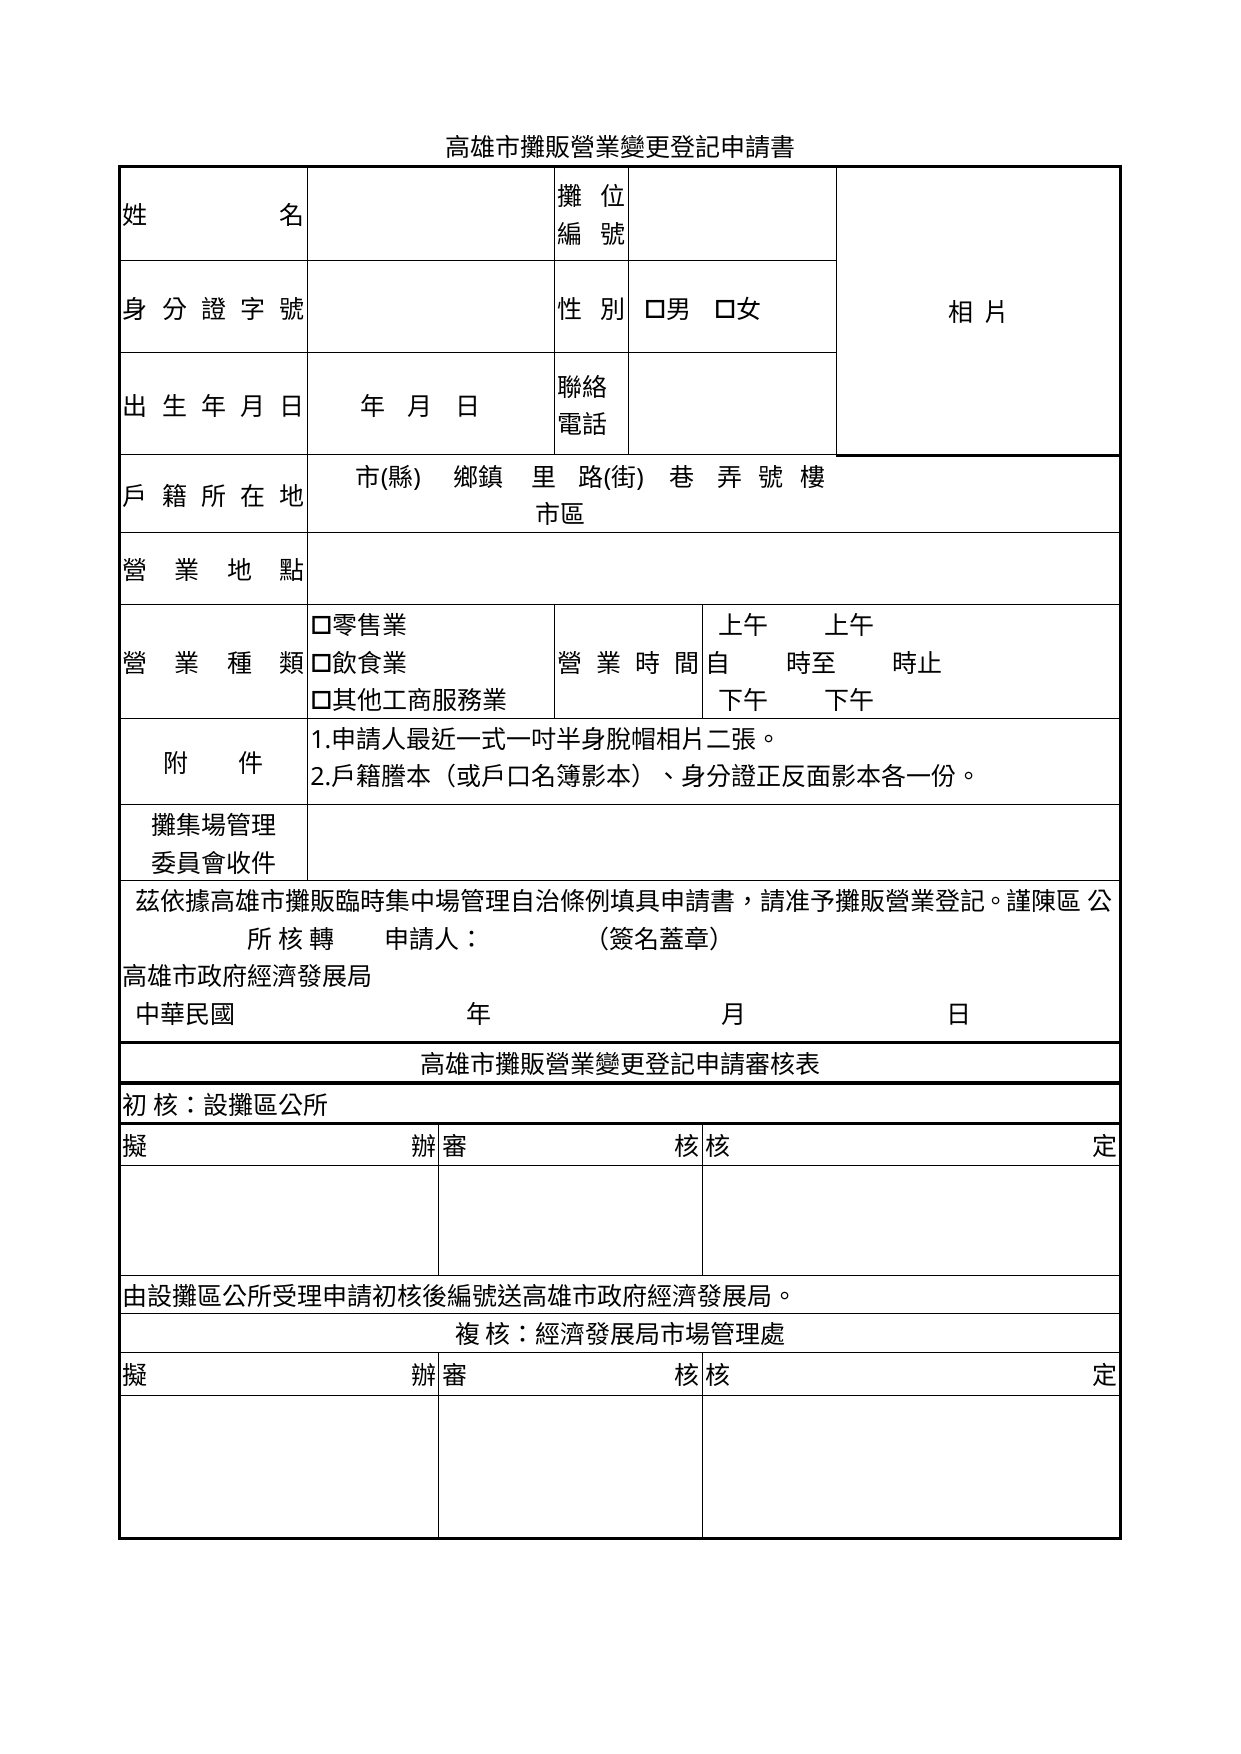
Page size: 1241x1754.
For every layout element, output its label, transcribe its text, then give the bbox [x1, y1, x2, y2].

table_cell 複 核：經濟發展局市場管理處 [121, 1314, 1119, 1352]
table_cell [121, 1166, 438, 1275]
table_cell 初 核：設攤區公所 [121, 1085, 1119, 1122]
table_cell 由設攤區公所受理申請初核後編號送高雄市政府經濟發展局。 [121, 1276, 1119, 1313]
table_cell 擬辦 [121, 1125, 438, 1165]
table_cell 1.申請人最近一式一吋半身脫帽相片二張。 2.戶籍謄本（或戶口名簿影本）、身分證正反面影本各一份。 [308, 719, 1119, 804]
table_cell 營業種類 [121, 605, 307, 718]
table_cell 聯絡電話 [555, 353, 628, 453]
table_cell 高雄市攤販營業變更登記申請審核表 [121, 1044, 1119, 1081]
table_cell 戶籍所在地 [121, 455, 307, 532]
table_header [629, 168, 836, 260]
table_cell 核定 [703, 1125, 1119, 1165]
table_cell 擬辦 [121, 1353, 438, 1394]
table_cell 附件 [121, 719, 307, 804]
table_cell 男 女 [629, 261, 836, 352]
subtitle 高雄市攤販營業變更登記申請書 [118, 127, 1122, 164]
table_header 攤位編號 [555, 168, 628, 260]
table_cell [703, 1396, 1119, 1537]
table_header 姓名 [121, 168, 307, 260]
table_cell [439, 1396, 702, 1537]
table_cell 審核 [439, 1353, 702, 1394]
table_cell [703, 1166, 1119, 1275]
table_cell [308, 261, 554, 352]
table_cell 零售業 飲食業 其他工商服務業 [308, 605, 554, 718]
table_cell 核定 [703, 1353, 1119, 1394]
table_cell 市(縣) 鄉鎮 里 路(街) 巷 弄 號 樓 市區 [308, 455, 1119, 532]
table_header 相 片 [837, 168, 1119, 453]
table_cell 攤集場管理 委員會收件 [121, 805, 307, 880]
table_cell 茲依據高雄市攤販臨時集中場管理自治條例填具申請書，請准予攤販營業登記。謹陳區 公 所 核 轉 申請人： （簽名蓋章） 高雄市政府經濟發展局 中華民國 年 月 日 [121, 881, 1119, 1041]
table_cell [629, 353, 836, 453]
table_cell 出生年月日 [121, 353, 307, 453]
table_cell [121, 1396, 438, 1537]
table_cell 身分證字號 [121, 261, 307, 352]
table_cell 營業時間 [555, 605, 702, 718]
table_cell 性別 [555, 261, 628, 352]
table_cell 營業地點 [121, 533, 307, 604]
table_cell [308, 533, 1119, 604]
table_cell 上午 上午 自 時至 時止 下午 下午 [703, 605, 1119, 718]
table_header [308, 168, 554, 260]
table_cell [439, 1166, 702, 1275]
table_cell [308, 805, 1119, 880]
table_cell 審核 [439, 1125, 702, 1165]
table_cell 年 月 日 [308, 353, 554, 453]
